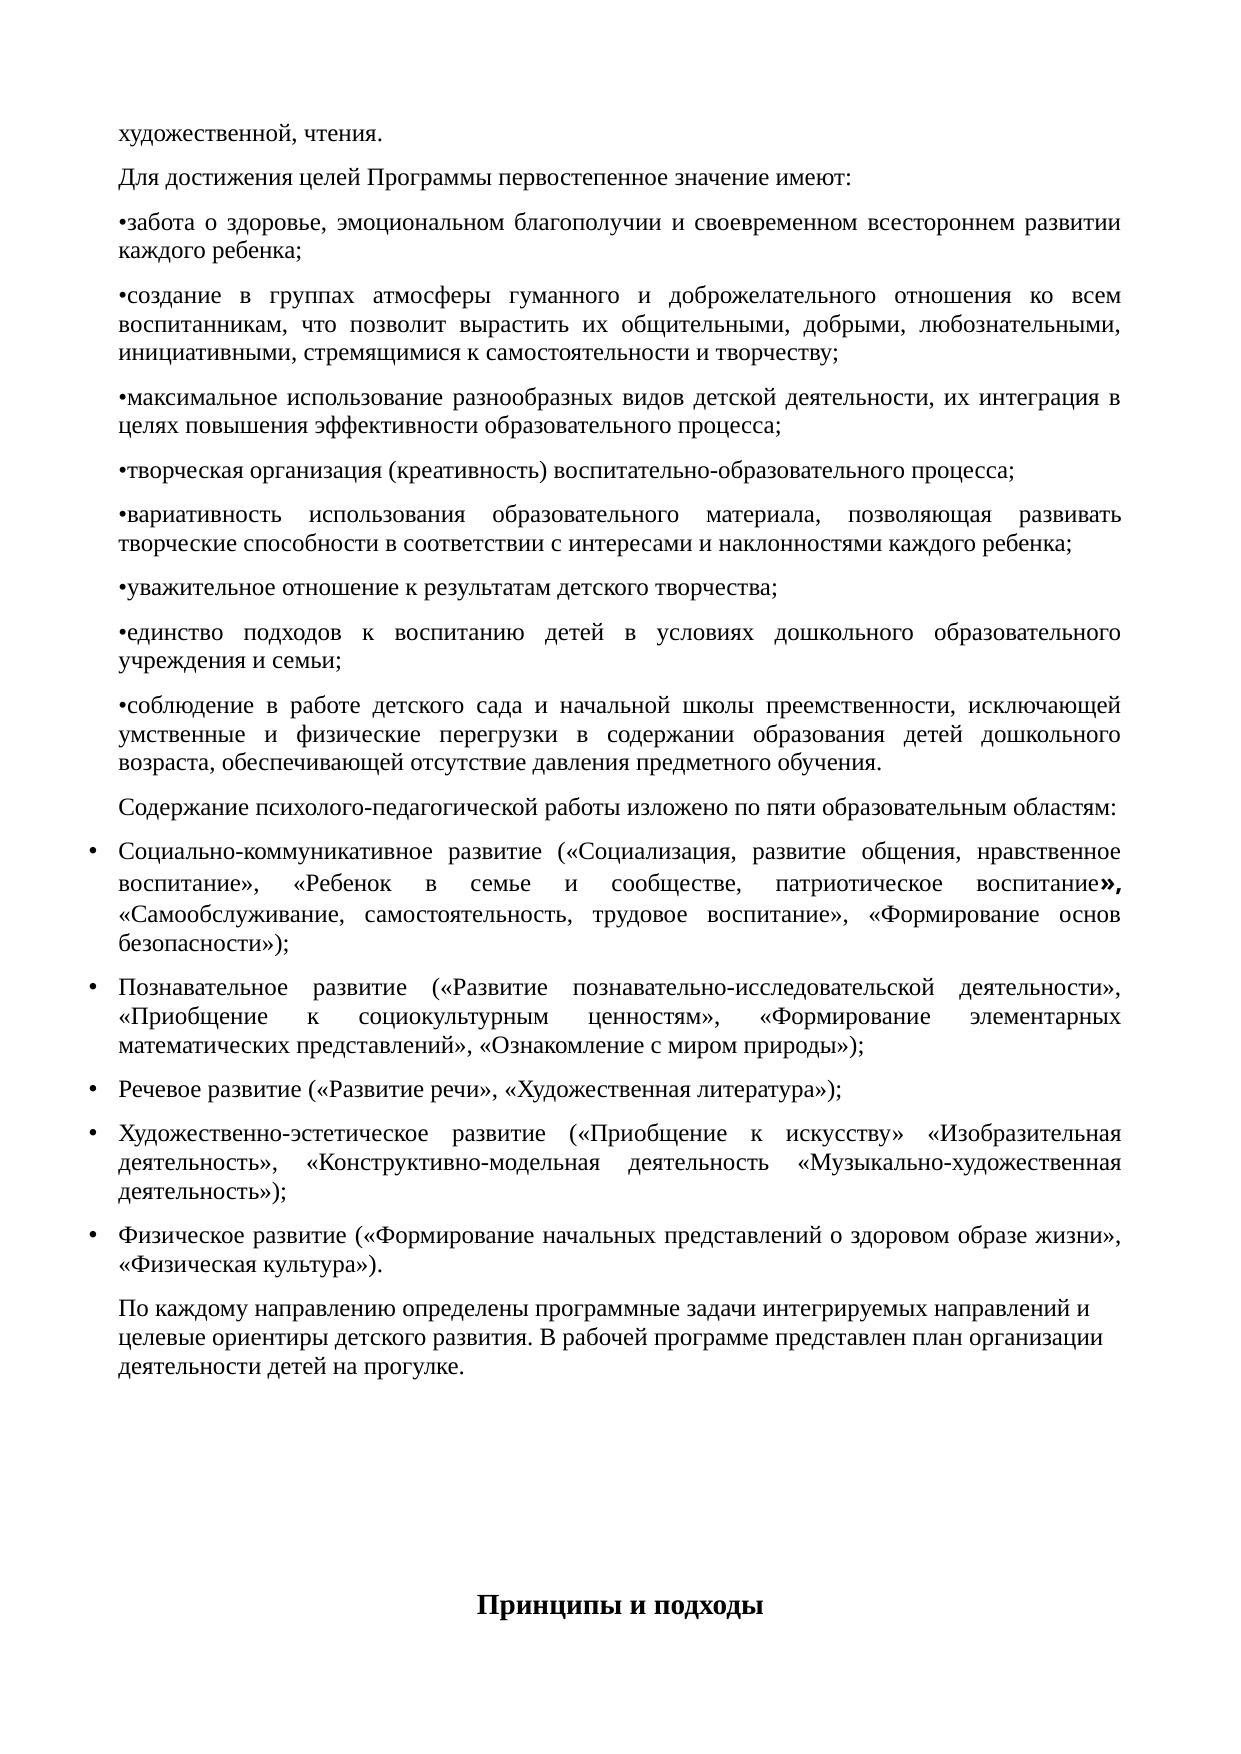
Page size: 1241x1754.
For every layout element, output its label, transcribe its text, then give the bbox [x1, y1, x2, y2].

text •забота о здоровье, эмоциональном благополучии и своевременном всестороннем развитии каждого ребенка; [118, 207, 1122, 264]
text Принципы и подходы [118, 1587, 1122, 1621]
text Для достижения целей Программы первостепенное значение имеют: [118, 162, 1122, 191]
text По каждому направлению определены программные задачи интегрируемых направлений и целевые ориентиры детского развития. В рабочей программе представлен план организации деятельности детей на прогулке. [118, 1293, 1122, 1380]
text •вариативность использования образовательного материала, позволяющая развивать творческие способности в соответствии с интересами и наклонностями каждого ребенка; [118, 499, 1122, 557]
list Познавательное развитие («Развитие познавательно-исследовательской деятельности», «Приобщение к социокультурным ценностям», «Формирование элементарных математических представлений», «Ознакомление с миром природы»); [118, 972, 1122, 1058]
text Содержание психолого-педагогической работы изложено по пяти образовательным областям: [118, 792, 1122, 821]
text художественной, чтения. [118, 118, 1122, 147]
text •соблюдение в работе детского сада и начальной школы преемственности, исключающей умственные и физические перегрузки в содержании образования детей дошкольного возраста, обеспечивающей отсутствие давления предметного обучения. [118, 690, 1122, 776]
text •уважительное отношение к результатам детского творчества; [118, 572, 1122, 601]
list Социально-коммуникативное развитие («Социализация, развитие общения, нравственное воспитание», «Ребенок в семье и сообществе, патриотическое воспитание», «Самообслуживание, самостоятельность, трудовое воспитание», «Формирование основ безопасности»); [118, 836, 1122, 957]
list Речевое развитие («Развитие речи», «Художественная литература»); [118, 1074, 1122, 1103]
text •максимальное использование разнообразных видов детской деятельности, их интеграция в целях повышения эффективности образовательного процесса; [118, 382, 1122, 439]
text •единство подходов к воспитанию детей в условиях дошкольного образовательного учреждения и семьи; [118, 617, 1122, 674]
list Физическое развитие («Формирование начальных представлений о здоровом образе жизни», «Физическая культура»). [118, 1220, 1122, 1278]
text •создание в группах атмосферы гуманного и доброжелательного отношения ко всем воспитанникам, что позволит вырастить их общительными, добрыми, любознательными, инициативными, стремящимися к самостоятельности и творчеству; [118, 280, 1122, 366]
text •творческая организация (креативность) воспитательно-образовательного процесса; [118, 455, 1122, 484]
list Художественно-эстетическое развитие («Приобщение к искусству» «Изобразительная деятельность», «Конструктивно-модельная деятельность «Музыкально-художественная деятельность»); [118, 1118, 1122, 1205]
